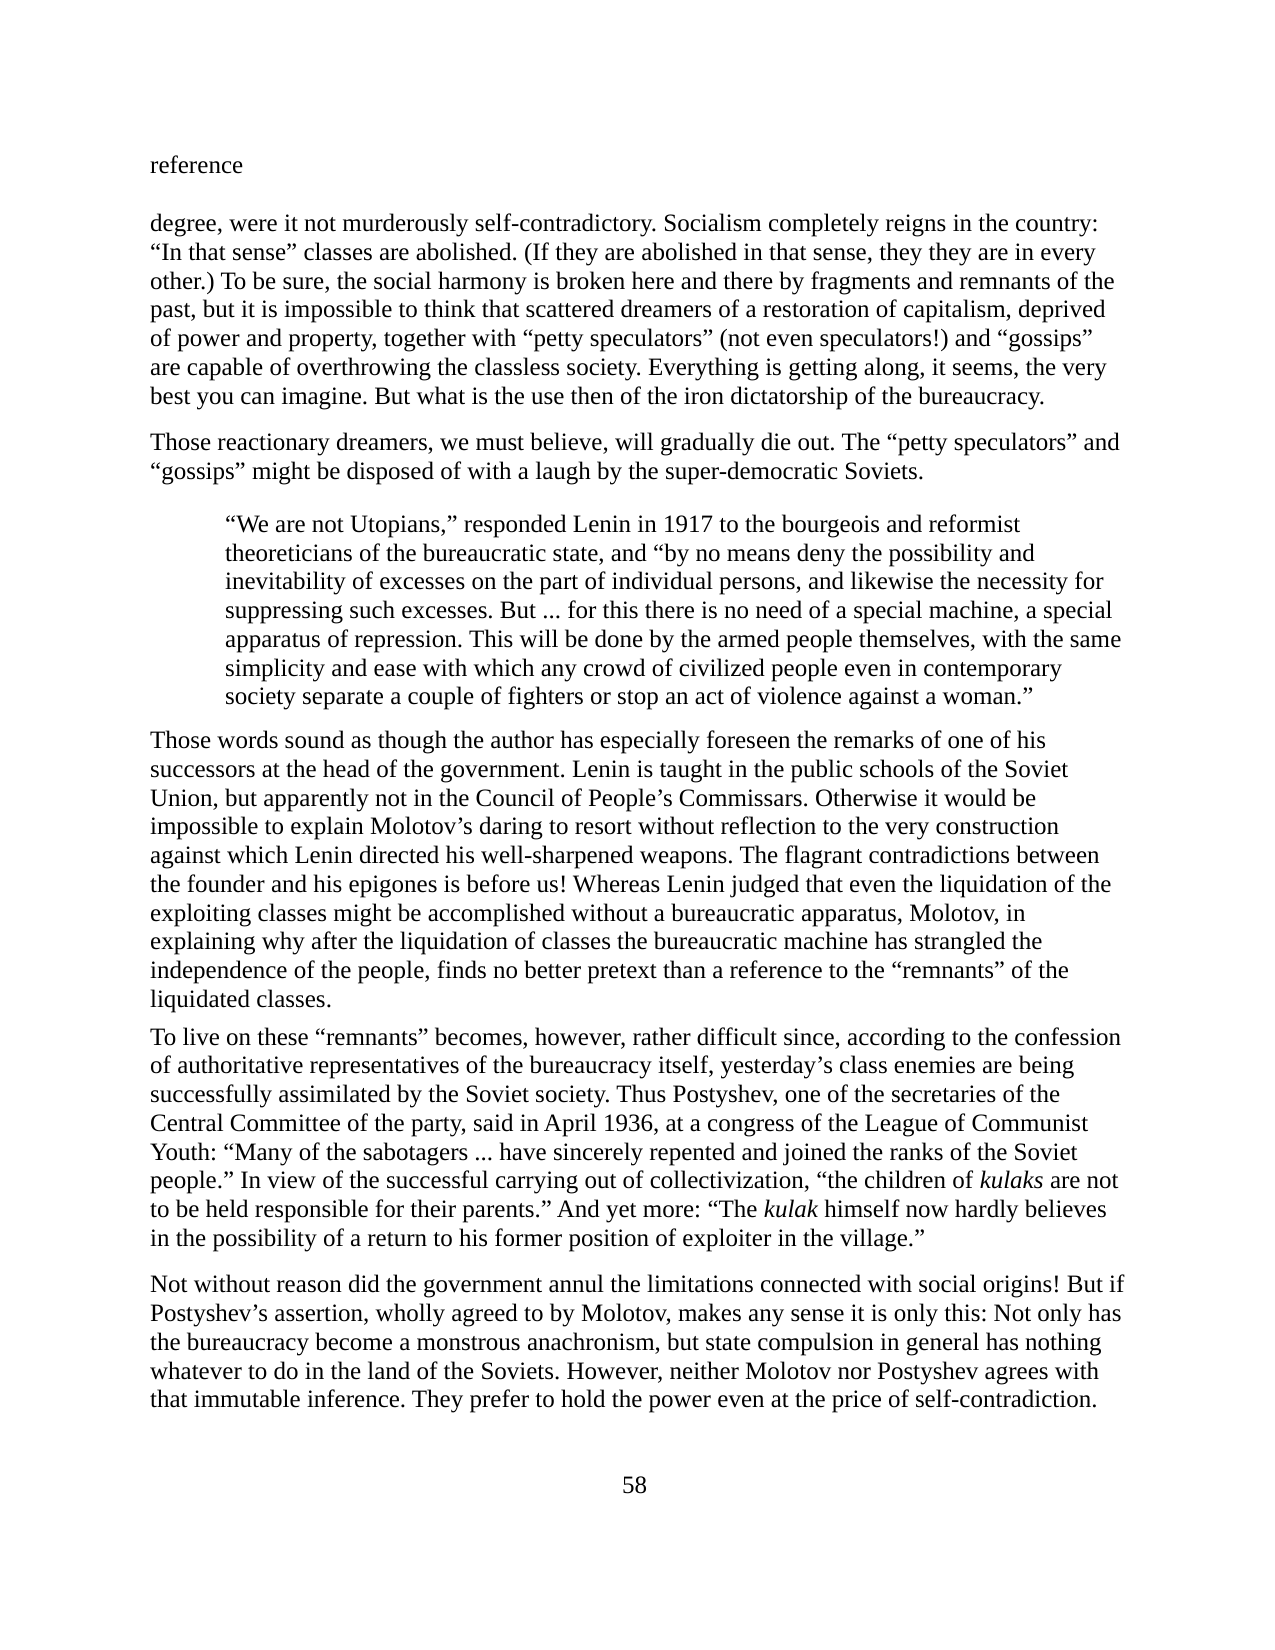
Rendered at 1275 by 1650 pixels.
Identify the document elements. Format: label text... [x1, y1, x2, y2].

text “We are not Utopians,” responded Lenin in 1917 to the bourgeois and reformist theoreticians of the bureaucratic state, and “by no means deny the possibility and inevitability of excesses on the part of individual persons, and likewise the necessity for suppressing such excesses. But ... for this there is no need of a special machine, a special apparatus of repression. This will be done by the armed people themselves, with the same simplicity and ease with which any crowd of civilized people even in contemporary society separate a couple of fighters or stop an act of violence against a woman.” [225, 509, 1125, 710]
text Those reactionary dreamers, we must believe, will gradually die out. The “petty speculators” and “gossips” might be disposed of with a laugh by the super-democratic Soviets. [150, 427, 1125, 485]
text degree, were it not murderously self-contradictory. Socialism completely reigns in the country: “In that sense” classes are abolished. (If they are abolished in that sense, they they are in every other.) To be sure, the social harmony is broken here and there by fragments and remnants of the past, but it is impossible to think that scattered dreamers of a restoration of capitalism, deprived of power and property, together with “petty speculators” (not even speculators!) and “gossips” are capable of overthrowing the classless society. Everything is getting along, it seems, the very best you can imagine. But what is the use then of the iron dictatorship of the bureaucracy. [150, 208, 1125, 409]
text Those words sound as though the author has especially foreseen the remarks of one of his successors at the head of the government. Lenin is taught in the public schools of the Soviet Union, but apparently not in the Council of People’s Commissars. Otherwise it would be impossible to explain Molotov’s daring to resort without reflection to the very construction against which Lenin directed his well-sharpened weapons. The flagrant contradictions between the founder and his epigones is before us! Whereas Lenin judged that even the liquidation of the exploiting classes might be accomplished without a bureaucratic apparatus, Molotov, in explaining why after the liquidation of classes the bureaucratic machine has strangled the independence of the people, finds no better pretext than a reference to the “remnants” of the liquidated classes. [150, 725, 1125, 1013]
text Not without reason did the government annul the limitations connected with social origins! But if Postyshev’s assertion, wholly agreed to by Molotov, makes any sense it is only this: Not only has the bureaucracy become a monstrous anachronism, but state compulsion in general has nothing whatever to do in the land of the Soviets. However, neither Molotov nor Postyshev agrees with that immutable inference. They prefer to hold the power even at the price of self-contradiction. [150, 1269, 1125, 1413]
text To live on these “remnants” becomes, however, rather difficult since, according to the confession of authoritative representatives of the bureaucracy itself, yesterday’s class enemies are being successfully assimilated by the Soviet society. Thus Postyshev, one of the secretaries of the Central Committee of the party, said in April 1936, at a congress of the League of Communist Youth: “Many of the sabotagers ... have sincerely repented and joined the ranks of the Soviet people.” In view of the successful carrying out of collectivization, “the children of kulaks are not to be held responsible for their parents.” And yet more: “The kulak himself now hardly believes in the possibility of a return to his former position of exploiter in the village.” [150, 1022, 1125, 1252]
